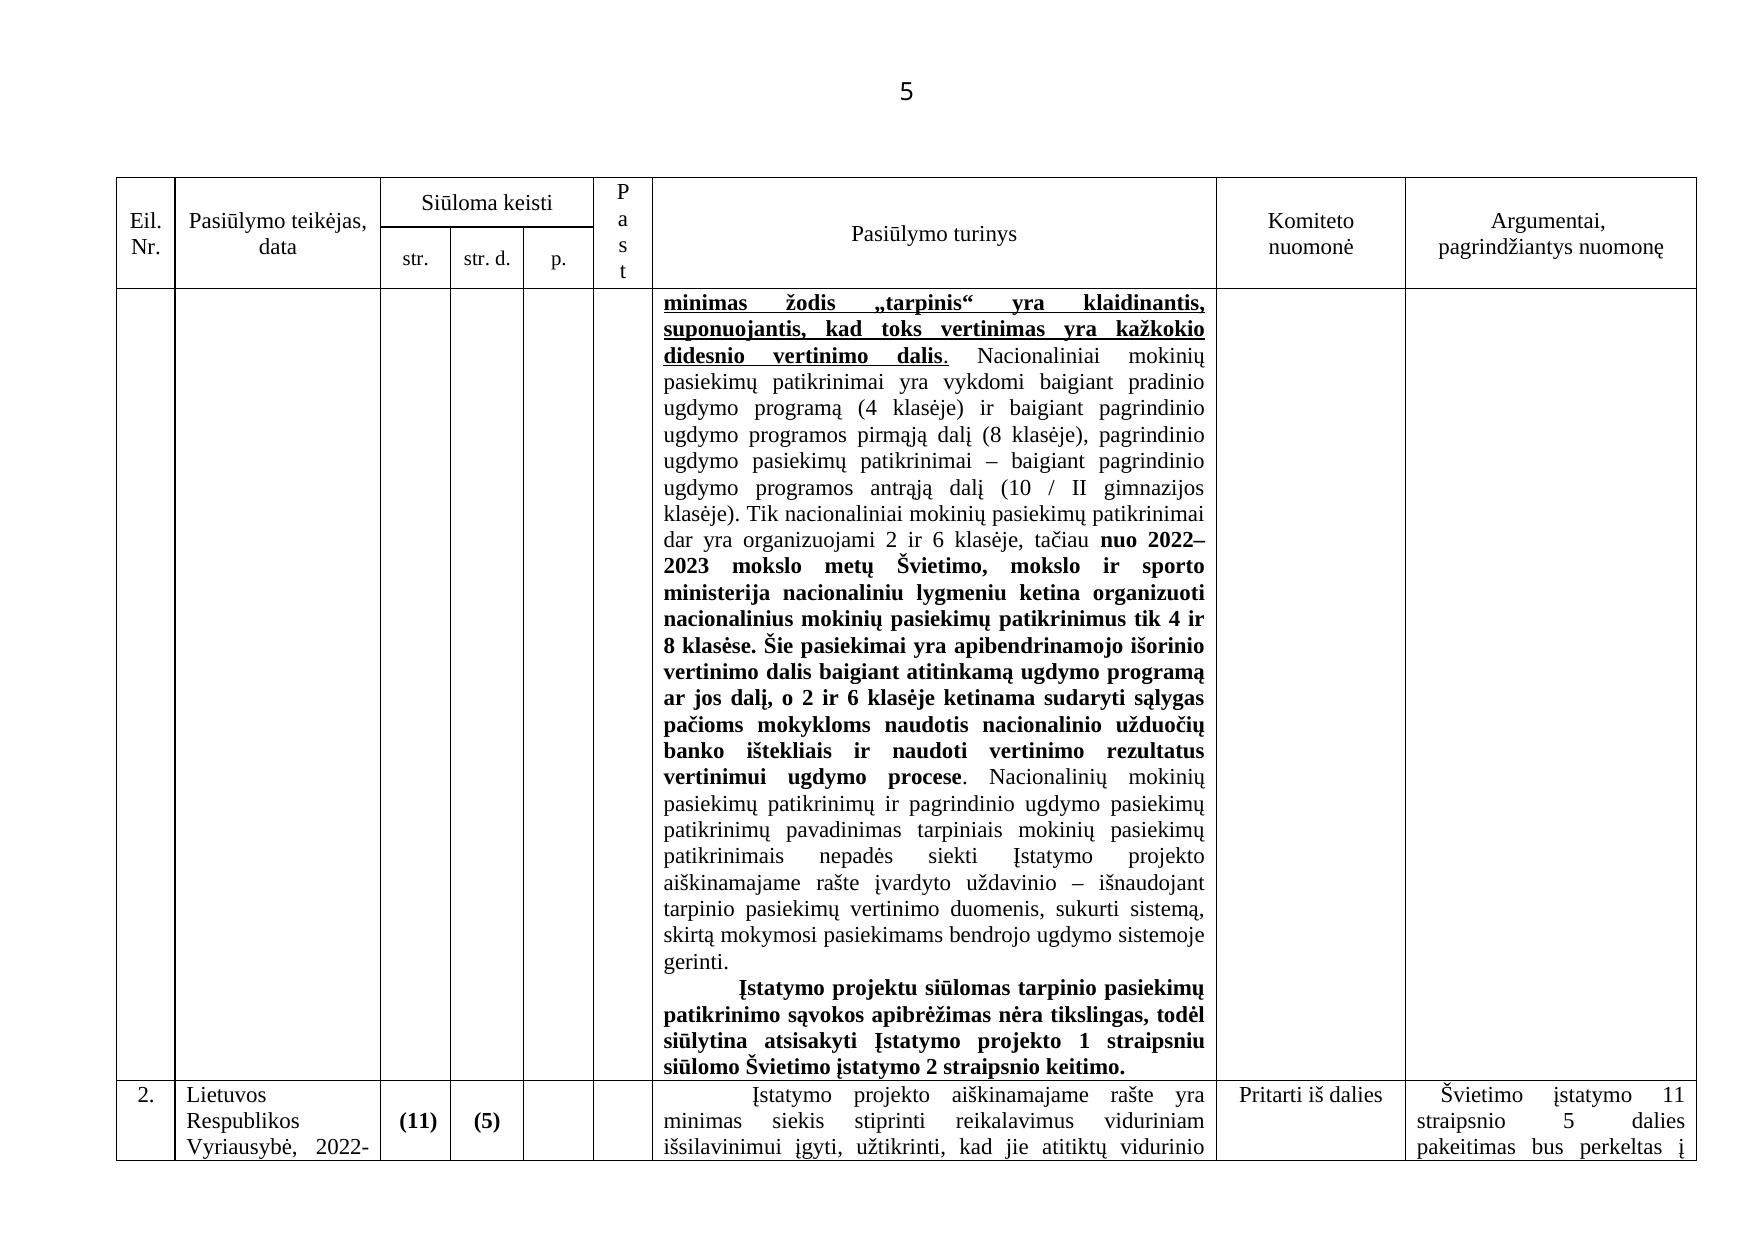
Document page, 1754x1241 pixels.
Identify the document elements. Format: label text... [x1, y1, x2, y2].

table_cell [594, 289, 652, 1080]
table_cell 2. [117, 1081, 174, 1160]
table_cell [381, 289, 450, 1080]
table_cell [451, 289, 523, 1080]
table_cell [524, 289, 593, 1080]
table_cell [176, 289, 380, 1080]
table_cell str. [381, 228, 450, 288]
table_cell [117, 289, 174, 1080]
table_cell [1406, 289, 1696, 1080]
table_cell [524, 1081, 593, 1160]
table_header Pasiūlymo teikėjas, data [176, 178, 380, 288]
table_cell str. d. [451, 228, 523, 288]
table_cell Įstatymo projekto aiškinamajame rašte yra minimas siekis stiprinti reikalavimus viduriniam išsilavinimui įgyti, užtikrinti, kad jie atitiktų vidurinio [653, 1081, 1216, 1160]
table_cell Švietimo įstatymo 11 straipsnio 5 dalies pakeitimas bus perkeltas į [1406, 1081, 1696, 1160]
table_header Pasiūlymo turinys [653, 178, 1216, 288]
table_header Eil. Nr. [117, 178, 174, 288]
table_header Komiteto nuomonė [1217, 178, 1405, 288]
table_cell [1217, 289, 1405, 1080]
table_header Argumentai, pagrindžiantys nuomonę [1406, 178, 1696, 288]
table_header Pastabos [594, 178, 652, 288]
table_header Siūloma keisti [381, 178, 593, 226]
table_cell Lietuvos Respublikos Vyriausybė, 2022- [176, 1081, 380, 1160]
table_cell (5) [451, 1081, 523, 1160]
table_cell minimas žodis „tarpinis“ yra klaidinantis, suponuojantis, kad toks vertinimas yra kažkokio didesnio vertinimo dalis. Nacionaliniai mokinių pasiekimų patikrinimai yra vykdomi baigiant pradinio ugdymo programą (4 klasėje) ir baigiant pagrindinio ugdymo programos pirmąją dalį (8 klasėje), pagrindinio ugdymo pasiekimų patikrinimai – baigiant pagrindinio ugdymo programos antrąją dalį (10 / II gimnazijos klasėje). Tik nacionaliniai mokinių pasiekimų patikrinimai dar yra organizuojami 2 ir 6 klasėje, tačiau nuo 2022–2023 mokslo metų Švietimo, mokslo ir sporto ministerija nacionaliniu lygmeniu ketina organizuoti nacionalinius mokinių pasiekimų patikrinimus tik 4 ir 8 klasėse. Šie pasiekimai yra apibendrinamojo išorinio vertinimo dalis baigiant atitinkamą ugdymo programą ar jos dalį, o 2 ir 6 klasėje ketinama sudaryti sąlygas pačioms mokykloms naudotis nacionalinio užduočių banko ištekliais ir naudoti vertinimo rezultatus vertinimui ugdymo procese. Nacionalinių mokinių pasiekimų patikrinimų ir pagrindinio ugdymo pasiekimų patikrinimų pavadinimas tarpiniais mokinių pasiekimų patikrinimais nepadės siekti Įstatymo projekto aiškinamajame rašte įvardyto uždavinio – išnaudojant tarpinio pasiekimų vertinimo duomenis, sukurti sistemą, skirtą mokymosi pasiekimams bendrojo ugdymo sistemoje gerinti. Įstatymo projektu siūlomas tarpinio pasiekimų patikrinimo sąvokos apibrėžimas nėra tikslingas, todėl siūlytina atsisakyti Įstatymo projekto 1 straipsniu siūlomo Švietimo įstatymo 2 straipsnio keitimo. [653, 289, 1216, 1080]
table_cell Pritarti iš dalies [1217, 1081, 1405, 1160]
table_cell [594, 1081, 652, 1160]
table_cell p. [524, 228, 593, 288]
table_cell (11) [381, 1081, 450, 1160]
